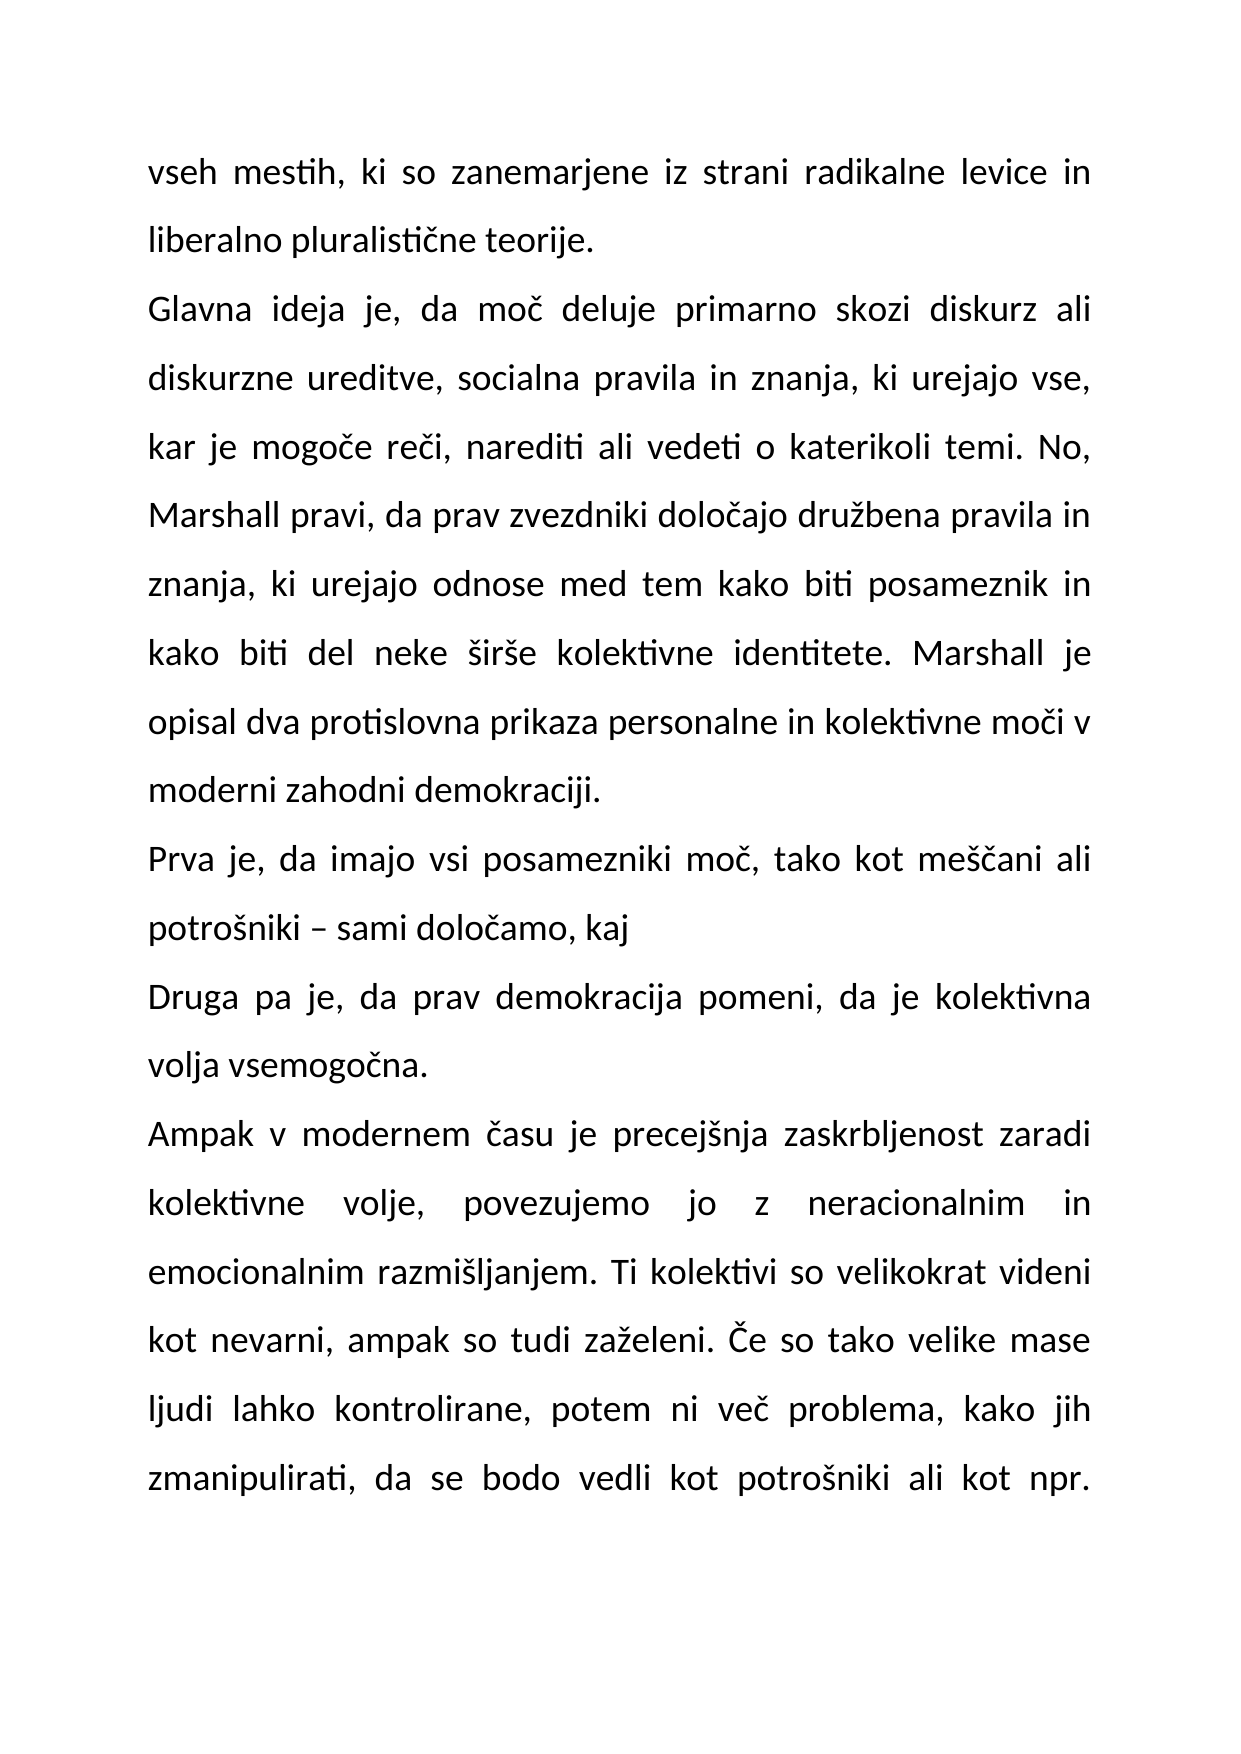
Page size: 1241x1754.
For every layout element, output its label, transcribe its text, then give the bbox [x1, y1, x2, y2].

text Glavna ideja je, da moč deluje primarno skozi diskurz ali diskurzne ureditve, socialna pravila in znanja, ki urejajo vse, kar je mogoče reči, narediti ali vedeti o katerikoli temi. No, Marshall pravi, da prav zvezdniki določajo družbena pravila in znanja, ki urejajo odnose med tem kako biti posameznik in kako biti del neke širše kolektivne identitete. Marshall je opisal dva protislovna prikaza personalne in kolektivne moči v moderni zahodni demokraciji. [148, 285, 1093, 812]
text vseh mestih, ki so zanemarjene iz strani radikalne levice in liberalno pluralistične teorije. [148, 148, 1093, 262]
text Druga pa je, da prav demokracija pomeni, da je kolektivna volja vsemogočna. [148, 973, 1093, 1087]
text Ampak v modernem času je precejšnja zaskrbljenost zaradi kolektivne volje, povezujemo jo z neracionalnim in emocionalnim razmišljanjem. Ti kolektivi so velikokrat videni kot nevarni, ampak so tudi zaželeni. Če so tako velike mase ljudi lahko kontrolirane, potem ni več problema, kako jih zmanipulirati, da se bodo vedli kot potrošniki ali kot npr. [148, 1110, 1093, 1500]
text Prva je, da imajo vsi posamezniki moč, tako kot meščani ali potrošniki – sami določamo, kaj [148, 835, 1093, 950]
